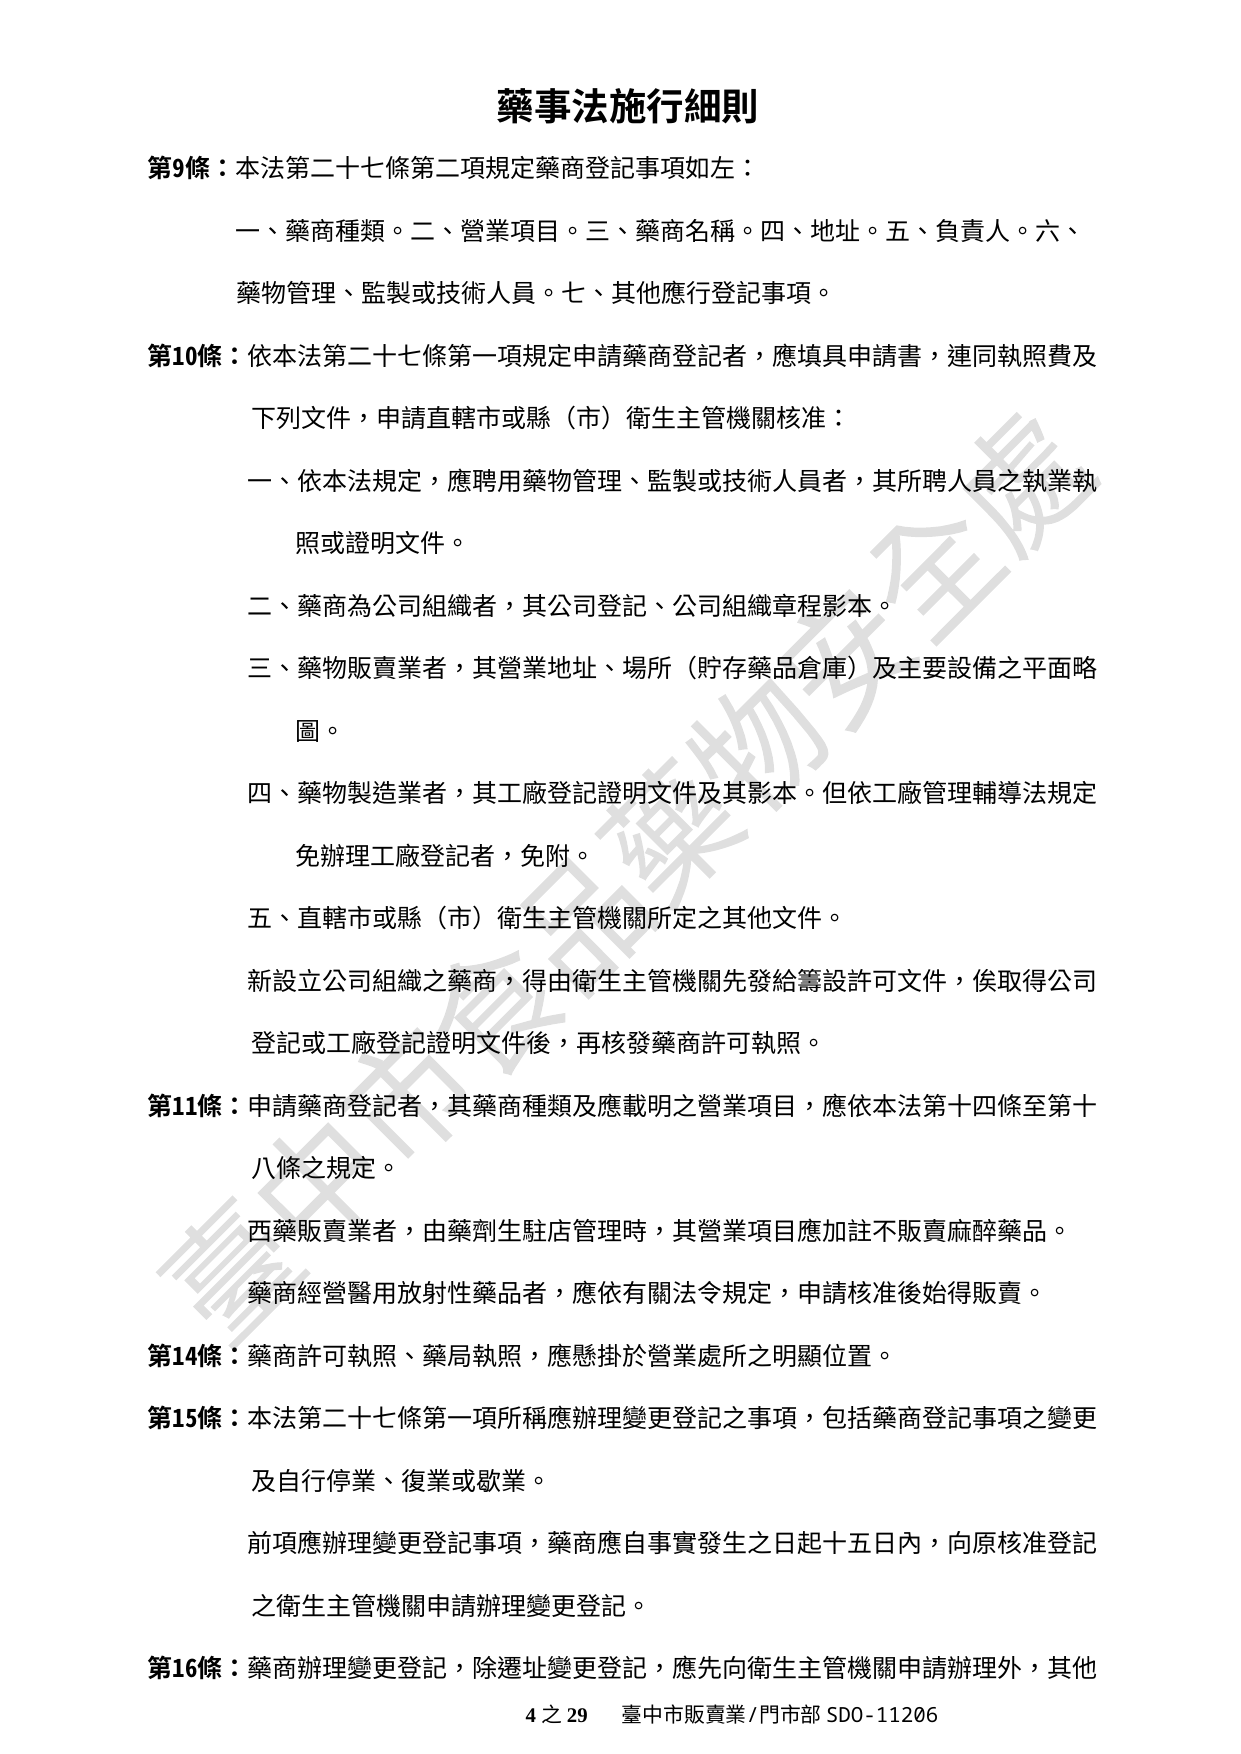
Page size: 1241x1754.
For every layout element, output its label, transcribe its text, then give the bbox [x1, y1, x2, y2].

text 五、直轄市或縣（市）衛生主管機關所定之其他文件。 [148, 875, 550, 937]
text [956, 562, 1107, 625]
text 前項應辦理變更登記事項，藥商應自事實發生之日起十五日內，向原核准登記之衛生主管機關申請辦理變更登記。 [148, 1500, 1107, 1625]
text 二、藥商為公司組織者，其公司登記、公司組織章程影本。 [148, 562, 963, 625]
text 藥商經營醫用放射性藥品者，應依有關法令規定，申請核准後始得販賣。 [264, 1250, 1107, 1312]
text 第10條：依本法第二十七條第一項規定申請藥商登記者，應填具申請書，連同執照費及下列文件，申請直轄市或縣（市）衛生主管機關核准： [148, 312, 1107, 437]
text 第11條：申請藥商登記者，其藥商種類及應載明之營業項目，應依本法第十四條至第十八條之規定。 [148, 1062, 1107, 1187]
text 五、直轄市或縣（市）衛生主管機關所定之其他文件。 [551, 909, 590, 937]
text 第16條：藥商辦理變更登記，除遷址變更登記，應先向衛生主管機關申請辦理外，其他 [148, 1625, 1107, 1687]
text 五、直轄市或縣（市）衛生主管機關所定之其他文件。 [643, 875, 1107, 937]
text 藥商經營醫用放射性藥品者，應依有關法令規定，申請核准後始得販賣。 [205, 1250, 266, 1312]
text 五、直轄市或縣（市）衛生主管機關所定之其他文件。 [613, 900, 635, 937]
text 西藥販賣業者，由藥劑生駐店管理時，其營業項目應加註不販賣麻醉藥品。 [148, 1187, 1107, 1250]
text 一、藥商種類。二、營業項目。三、藥商名稱。四、地址。五、負責人。六、藥物管理、監製或技術人員。七、其他應行登記事項。 [148, 187, 1107, 312]
text 五、直轄市或縣（市）衛生主管機關所定之其他文件。 [534, 875, 584, 922]
text 三、藥物販賣業者，其營業地址、場所（貯存藥品倉庫）及主要設備之平面略圖。 [148, 625, 1107, 750]
text 第14條：藥商許可執照、藥局執照，應懸掛於營業處所之明顯位置。 [148, 1312, 1107, 1375]
text 藥商經營醫用放射性藥品者，應依有關法令規定，申請核准後始得販賣。 [196, 1250, 232, 1282]
text 藥事法施行細則 [148, 62, 1107, 125]
text 五、直轄市或縣（市）衛生主管機關所定之其他文件。 [580, 875, 680, 922]
text 新設立公司組織之藥商，得由衛生主管機關先發給籌設許可文件，俟取得公司登記或工廠登記證明文件後，再核發藥商許可執照。 [148, 937, 1107, 1062]
text 藥商經營醫用放射性藥品者，應依有關法令規定，申請核准後始得販賣。 [236, 1273, 262, 1299]
text 四、藥物製造業者，其工廠登記證明文件及其影本。但依工廠管理輔導法規定免辦理工廠登記者，免附。 [148, 750, 1107, 875]
text 第15條：本法第二十七條第一項所稱應辦理變更登記之事項，包括藥商登記事項之變更及自行停業、復業或歇業。 [148, 1375, 1107, 1500]
text 一、依本法規定，應聘用藥物管理、監製或技術人員者，其所聘人員之執業執照或證明文件。 [148, 437, 1107, 562]
text 藥商經營醫用放射性藥品者，應依有關法令規定，申請核准後始得販賣。 [148, 1250, 248, 1312]
text 第9條：本法第二十七條第二項規定藥商登記事項如左： [148, 125, 1107, 187]
